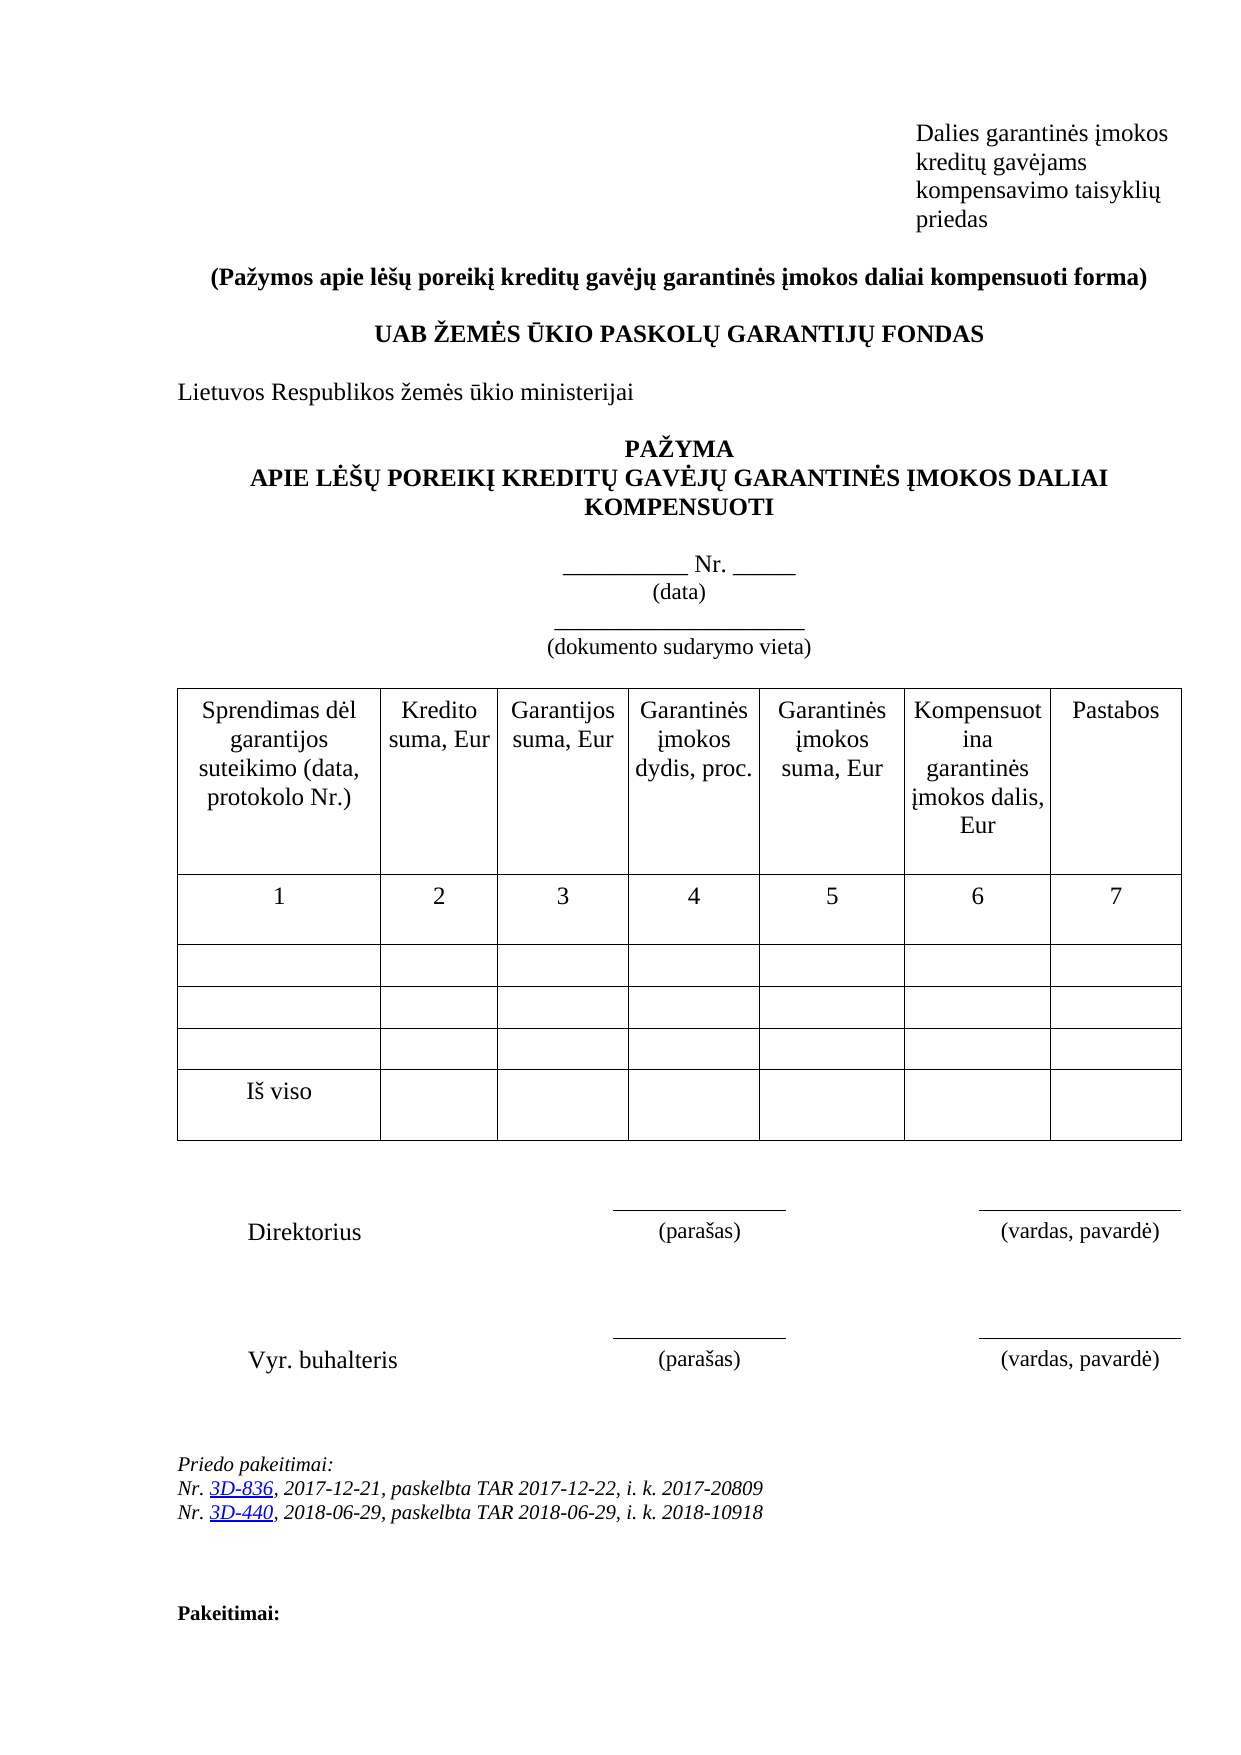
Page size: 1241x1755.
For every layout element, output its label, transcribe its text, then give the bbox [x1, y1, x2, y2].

text Priedo pakeitimai: [177, 1451, 1181, 1476]
text Lietuvos Respublikos žemės ūkio ministerijai [177, 377, 1181, 406]
text ____________________ [177, 604, 1181, 633]
table_cell [178, 987, 380, 1027]
table_header [786, 1169, 979, 1210]
table_header Kompensuotina garantinės įmokos dalis, Eur [905, 689, 1050, 874]
table_header Pastabos [1051, 689, 1181, 874]
table_cell 1 [178, 875, 380, 944]
text Nr. 3D-836, 2017-12-21, paskelbta TAR 2017-12-22, i. k. 2017-20809 [177, 1476, 1181, 1499]
table_cell 2 [381, 875, 497, 944]
text __________ Nr. _____ [177, 549, 1181, 578]
table_header Garantinės įmokos suma, Eur [760, 689, 904, 874]
table_cell [1051, 1029, 1181, 1069]
table_cell Iš viso [178, 1070, 380, 1139]
table_cell [629, 987, 759, 1027]
text (Pažymos apie lėšų poreikį kreditų gavėjų garantinės įmokos daliai kompensuoti forma) [177, 262, 1181, 291]
table_cell 3 [498, 875, 628, 944]
table_cell [498, 1029, 628, 1069]
table_header Vyr. buhalteris [177, 1338, 492, 1408]
table_cell [760, 1070, 904, 1139]
text Dalies garantinės įmokos [709, 118, 1181, 147]
table_cell 4 [629, 875, 759, 944]
table_header [786, 1338, 979, 1408]
table_header Garantinės įmokos dydis, proc. [629, 689, 759, 874]
table_cell (vardas, pavardė) [979, 1211, 1181, 1280]
table_header (vardas, pavardė) [979, 1339, 1181, 1408]
table_cell [1051, 945, 1181, 986]
text UAB ŽEMĖS ŪKIO PASKOLŲ GARANTIJŲ FONDAS [177, 319, 1181, 348]
table_cell (parašas) [613, 1211, 786, 1280]
table_header Sprendimas dėl garantijos suteikimo (data, protokolo Nr.) [178, 689, 380, 874]
text priedas [709, 204, 1181, 233]
table_cell [905, 1070, 1050, 1139]
table_cell [760, 945, 904, 986]
table_cell [905, 1029, 1050, 1069]
text PAŽYMA [177, 434, 1181, 463]
table_cell [381, 987, 497, 1027]
table_cell [178, 945, 380, 986]
table_cell [760, 1029, 904, 1069]
table_cell [905, 987, 1050, 1027]
table_header [613, 1169, 786, 1210]
text kreditų gavėjams [709, 147, 1181, 176]
table_cell 5 [760, 875, 904, 944]
table_header [177, 1169, 432, 1210]
table_cell [1051, 987, 1181, 1027]
text APIE LĖŠŲ POREIKĮ KREDITŲ GAVĖJŲ GARANTINĖS ĮMOKOS DALIAI KOMPENSUOTI [177, 463, 1181, 521]
table_cell [381, 945, 497, 986]
text kompensavimo taisyklių [709, 176, 1181, 204]
table_cell 7 [1051, 875, 1181, 944]
table_cell [629, 1070, 759, 1139]
table_cell [629, 945, 759, 986]
table_cell [498, 987, 628, 1027]
text Pakeitimai: [177, 1601, 1181, 1624]
table_cell [786, 1210, 979, 1280]
table_cell 6 [905, 875, 1050, 944]
table_header [979, 1169, 1181, 1210]
text (dokumento sudarymo vieta) [177, 633, 1181, 659]
table_cell [432, 1210, 613, 1280]
text Nr. 3D-440, 2018-06-29, paskelbta TAR 2018-06-29, i. k. 2018-10918 [177, 1499, 1181, 1524]
text (data) [177, 578, 1181, 604]
table_cell [381, 1070, 497, 1139]
table_cell [178, 1029, 380, 1069]
table_cell [629, 1029, 759, 1069]
table_cell Direktorius [177, 1210, 432, 1280]
table_header (parašas) [613, 1339, 786, 1408]
table_header Garantijos suma, Eur [498, 689, 628, 874]
table_header [492, 1338, 613, 1408]
table_cell [381, 1029, 497, 1069]
table_cell [498, 1070, 628, 1139]
table_header [432, 1169, 613, 1210]
table_cell [760, 987, 904, 1027]
table_cell [1051, 1070, 1181, 1139]
table_cell [498, 945, 628, 986]
table_header Kredito suma, Eur [381, 689, 497, 874]
table_cell [905, 945, 1050, 986]
